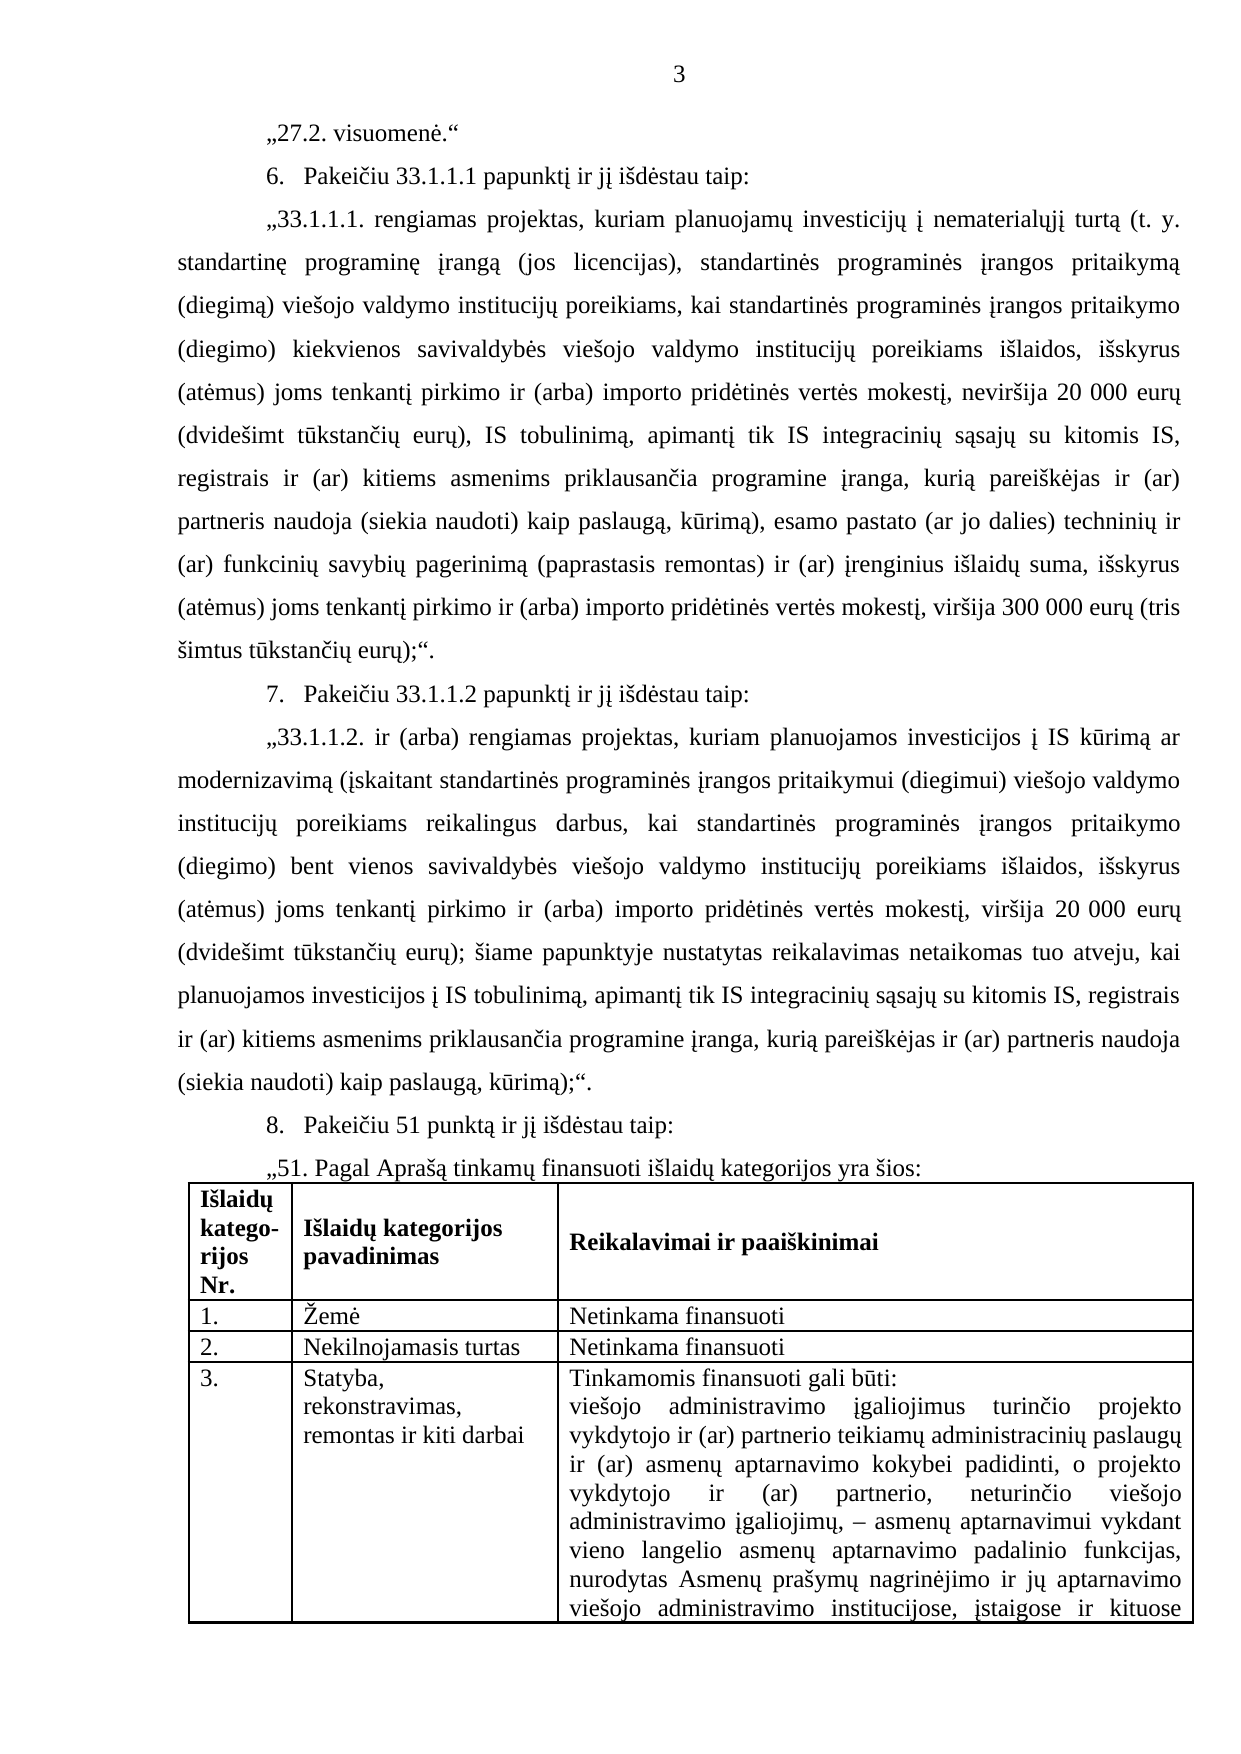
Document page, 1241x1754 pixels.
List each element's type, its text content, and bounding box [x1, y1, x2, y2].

table_cell 1. [190, 1301, 291, 1330]
table_header Išlaidų katego-rijos Nr. [190, 1184, 291, 1299]
text „33.1.1.2. ir (arba) rengiamas projektas, kuriam planuojamos investicijos į IS kūrimą ar modernizavimą (įskaitant standartinės programinės įrangos pritaikymui (diegimui) viešojo valdymo institucijų poreikiams reikalingus darbus, kai standartinės programinės įrangos pritaikymo (diegimo) bent vienos savivaldybės viešojo valdymo institucijų poreikiams išlaidos, išskyrus (atėmus) joms tenkantį pirkimo ir (arba) importo pridėtinės vertės mokestį, viršija 20 000 eurų (dvidešimt tūkstančių eurų); šiame papunktyje nustatytas reikalavimas netaikomas tuo atveju, kai planuojamos investicijos į IS tobulinimą, apimantį tik IS integracinių sąsajų su kitomis IS, registrais ir (ar) kitiems asmenims priklausančia programine įranga, kurią pareiškėjas ir (ar) partneris naudoja (siekia naudoti) kaip paslaugą, kūrimą);“. [177, 722, 1181, 1096]
text 8. Pakeičiu 51 punktą ir jį išdėstau taip: [266, 1110, 1181, 1139]
table_cell Nekilnojamasis turtas [293, 1332, 557, 1361]
text „51. Pagal Aprašą tinkamų finansuoti išlaidų kategorijos yra šios: [177, 1153, 1181, 1182]
table_cell Tinkamomis finansuoti gali būti: viešojo administravimo įgaliojimus turinčio projekto vykdytojo ir (ar) partnerio teikiamų administracinių paslaugų ir (ar) asmenų aptarnavimo kokybei padidinti, o projekto vykdytojo ir (ar) partnerio, neturinčio viešojo administravimo įgaliojimų, – asmenų aptarnavimui vykdant vieno langelio asmenų aptarnavimo padalinio funkcijas, nurodytas Asmenų prašymų nagrinėjimo ir jų aptarnavimo viešojo administravimo institucijose, įstaigose ir kituose [559, 1363, 1192, 1621]
table_cell Žemė [293, 1301, 557, 1330]
text „33.1.1.1. rengiamas projektas, kuriam planuojamų investicijų į nematerialųjį turtą (t. y. standartinę programinę įrangą (jos licencijas), standartinės programinės įrangos pritaikymą (diegimą) viešojo valdymo institucijų poreikiams, kai standartinės programinės įrangos pritaikymo (diegimo) kiekvienos savivaldybės viešojo valdymo institucijų poreikiams išlaidos, išskyrus (atėmus) joms tenkantį pirkimo ir (arba) importo pridėtinės vertės mokestį, neviršija 20 000 eurų (dvidešimt tūkstančių eurų), IS tobulinimą, apimantį tik IS integracinių sąsajų su kitomis IS, registrais ir (ar) kitiems asmenims priklausančia programine įranga, kurią pareiškėjas ir (ar) partneris naudoja (siekia naudoti) kaip paslaugą, kūrimą), esamo pastato (ar jo dalies) techninių ir (ar) funkcinių savybių pagerinimą (paprastasis remontas) ir (ar) įrenginius išlaidų suma, išskyrus (atėmus) joms tenkantį pirkimo ir (arba) importo pridėtinės vertės mokestį, viršija 300 000 eurų (tris šimtus tūkstančių eurų);“. [177, 204, 1181, 664]
table_cell Netinkama finansuoti [559, 1332, 1192, 1361]
text 6. Pakeičiu 33.1.1.1 papunktį ir jį išdėstau taip: [266, 161, 1181, 190]
table_header Reikalavimai ir paaiškinimai [559, 1184, 1192, 1299]
text „27.2. visuomenė.“ [177, 118, 1181, 147]
table_cell Statyba, rekonstravimas, remontas ir kiti darbai [293, 1363, 557, 1621]
text 7. Pakeičiu 33.1.1.2 papunktį ir jį išdėstau taip: [266, 679, 1181, 707]
table_cell 3. [190, 1363, 291, 1621]
table_cell Netinkama finansuoti [559, 1301, 1192, 1330]
table_cell 2. [190, 1332, 291, 1361]
table_header Išlaidų kategorijos pavadinimas [293, 1184, 557, 1299]
